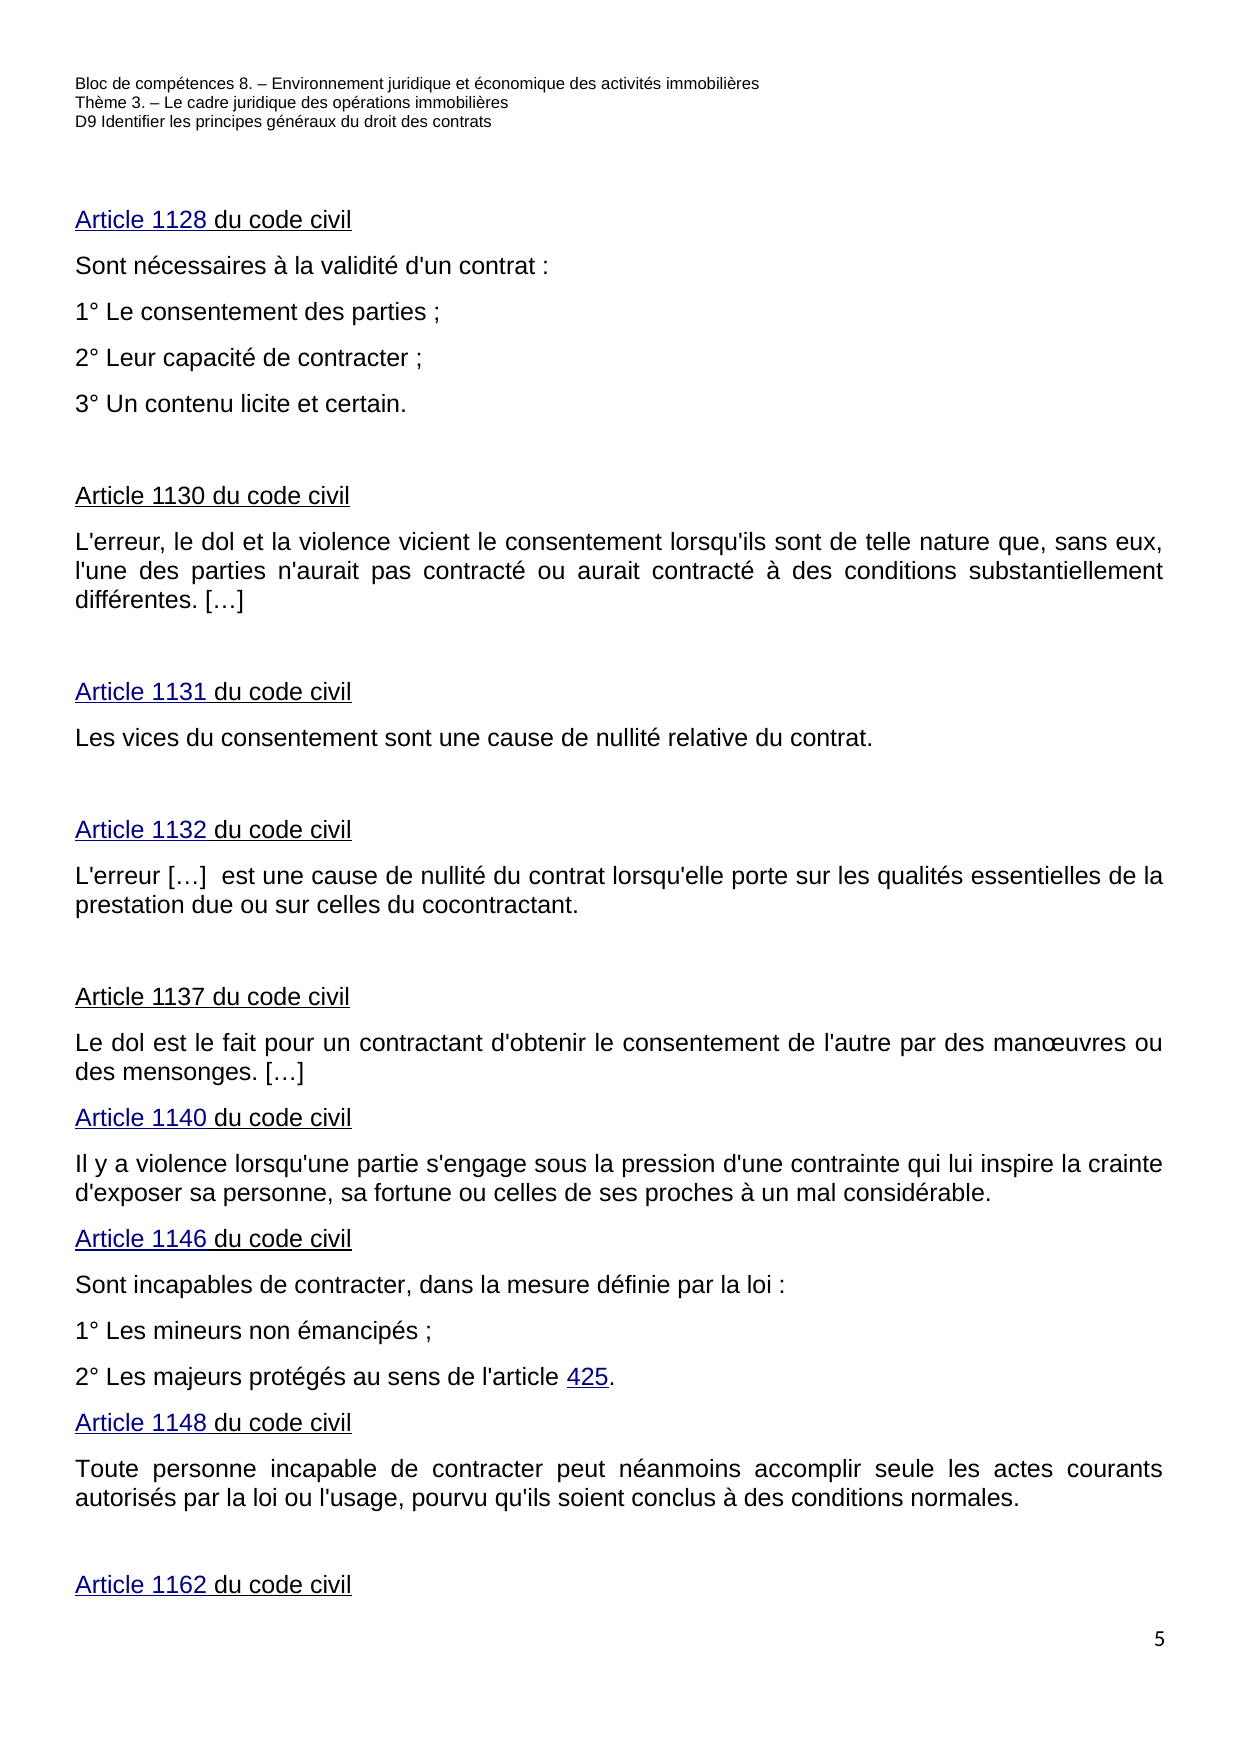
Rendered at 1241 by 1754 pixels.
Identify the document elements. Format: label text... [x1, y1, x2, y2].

text L'erreur, le dol et la violence vicient le consentement lorsqu'ils sont de telle nature que, sans eux, l'une des parties n'aurait pas contracté ou aurait contracté à des conditions substantiellement différentes. […] [75, 527, 1165, 614]
text Article 1146 du code civil [75, 1224, 1165, 1253]
text Article 1140 du code civil [75, 1103, 1165, 1132]
text Article 1130 du code civil [75, 481, 1165, 509]
text Article 1137 du code civil [75, 982, 1165, 1011]
text 2° Leur capacité de contracter ; [75, 343, 1165, 372]
text 1° Le consentement des parties ; [75, 297, 1165, 326]
text L'erreur […] est une cause de nullité du contrat lorsqu'elle porte sur les qualités essentielles de la prestation due ou sur celles du cocontractant. [75, 861, 1165, 919]
text Les vices du consentement sont une cause de nullité relative du contrat. [75, 723, 1165, 752]
text Sont incapables de contracter, dans la mesure définie par la loi : [75, 1270, 1165, 1299]
text 1° Les mineurs non émancipés ; [75, 1316, 1165, 1345]
text 3° Un contenu licite et certain. [75, 389, 1165, 418]
text Article 1148 du code civil [75, 1408, 1165, 1437]
text Article 1162 du code civil [75, 1570, 1165, 1599]
text Il y a violence lorsqu'une partie s'engage sous la pression d'une contrainte qui lui inspire la crainte d'exposer sa personne, sa fortune ou celles de ses proches à un mal considérable. [75, 1149, 1165, 1207]
text Le dol est le fait pour un contractant d'obtenir le consentement de l'autre par des manœuvres ou des mensonges. […] [75, 1028, 1165, 1086]
text Article 1128 du code civil [75, 205, 1165, 234]
text Toute personne incapable de contracter peut néanmoins accomplir seule les actes courants autorisés par la loi ou l'usage, pourvu qu'ils soient conclus à des conditions normales. [75, 1454, 1165, 1512]
text 2° Les majeurs protégés au sens de l'article 425. [75, 1362, 1165, 1391]
text Article 1132 du code civil [75, 815, 1165, 844]
text Sont nécessaires à la validité d'un contrat : [75, 251, 1165, 280]
text Article 1131 du code civil [75, 677, 1165, 706]
